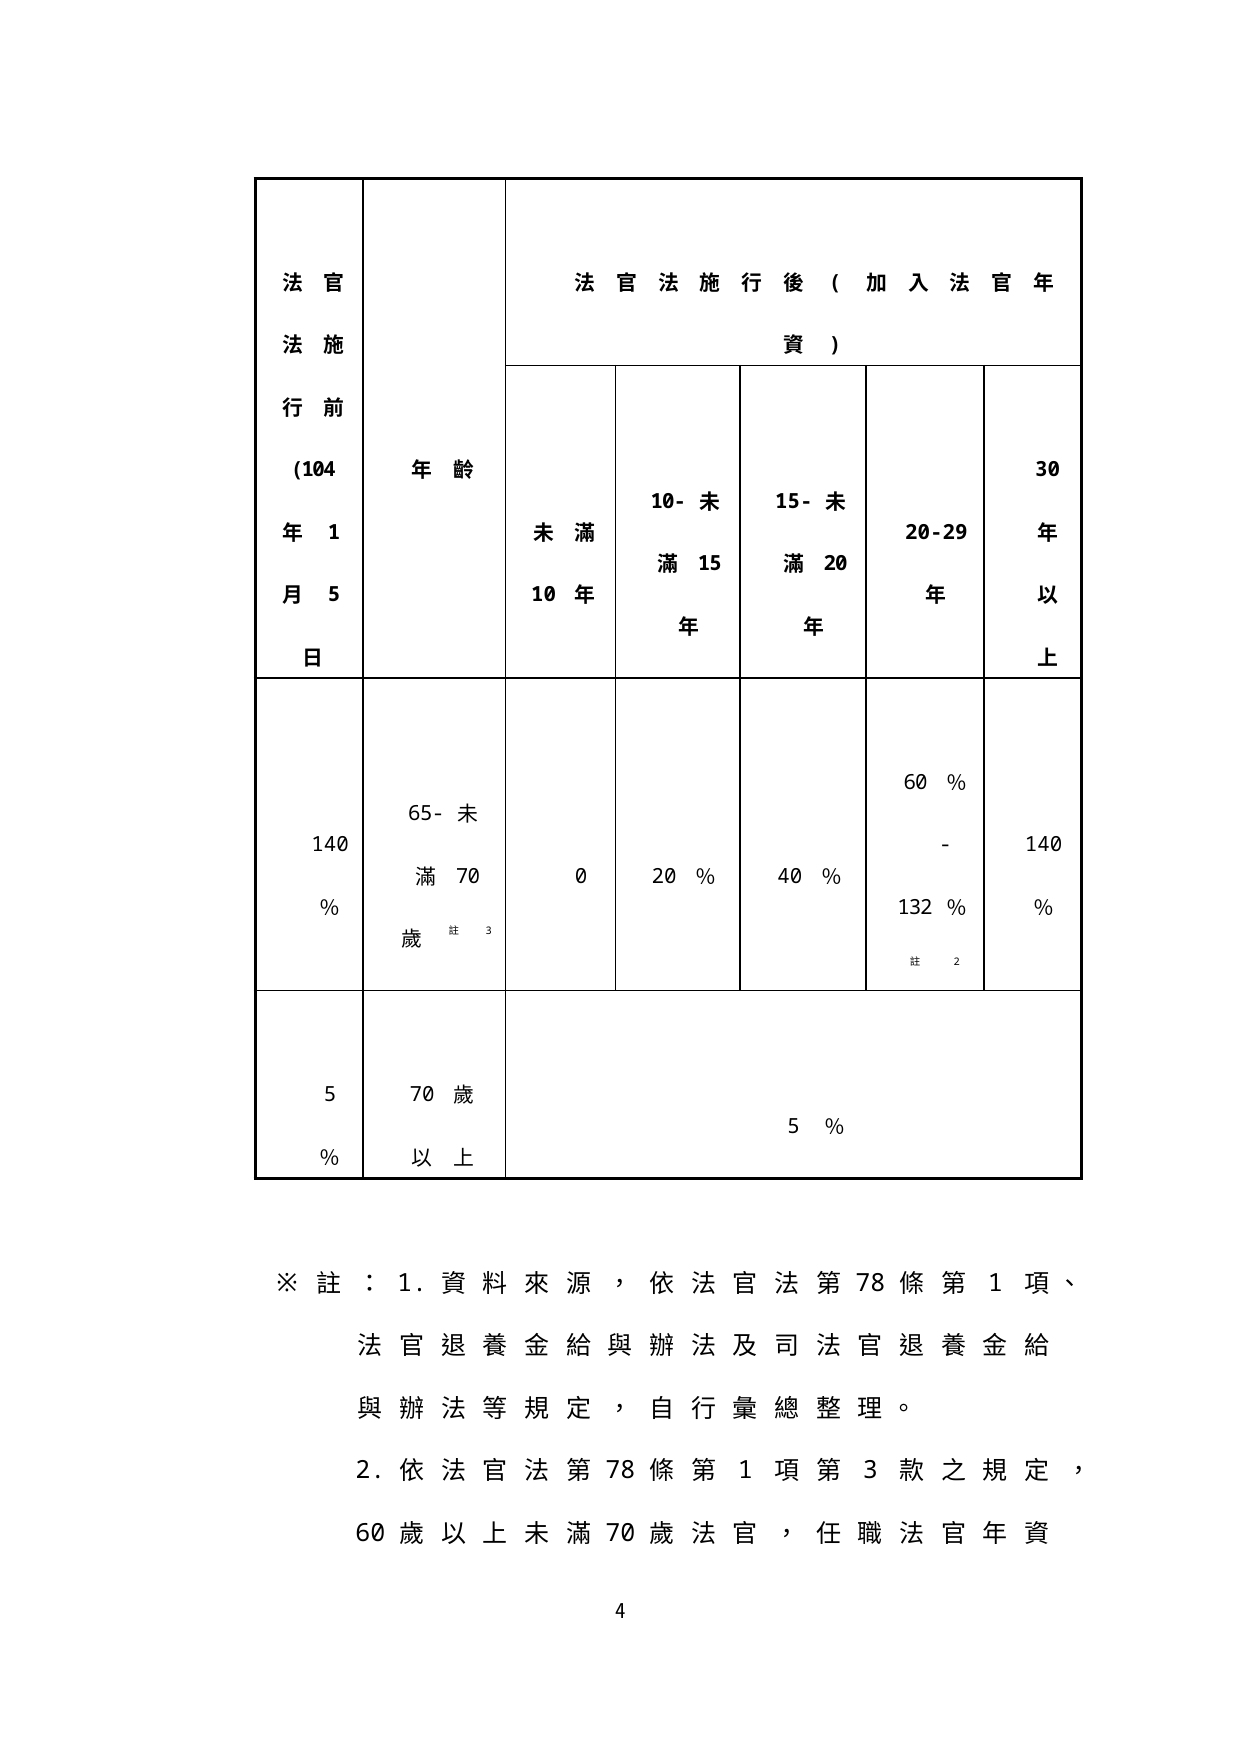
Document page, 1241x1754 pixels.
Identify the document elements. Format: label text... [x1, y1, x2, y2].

table_cell 0 [506, 679, 615, 990]
text 2.依法官法第78條第1項第3款之規定，60歲以上未滿70歲法官，任職法官年資滿20年者，其滿20年以上之年資，尾數不滿6個月者給與4％，滿6個月以上者，以1年計給與8％。 [318, 1427, 1058, 1552]
table_cell 60％-132％註2 [867, 679, 983, 990]
text ※註：1.資料來源，依法官法第78條第1項、法官退養金給與辦法及司法官退養金給與辦法等規定，自行彙總整理。 [242, 1240, 1058, 1427]
table_cell 140％ [257, 679, 362, 990]
table_cell 10-未滿15年 [616, 366, 739, 677]
table_cell 30年以上 [985, 366, 1080, 677]
table_cell 5％ [506, 991, 1080, 1177]
table_cell 70歲以上 [364, 991, 505, 1177]
table_cell 15-未滿20年 [741, 366, 865, 677]
table_cell 5％ [257, 991, 362, 1177]
table_cell 40％ [741, 679, 865, 990]
table_cell 20％ [616, 679, 739, 990]
table_header 法官法施行後(加入法官年資) [506, 180, 1080, 365]
table_cell 20-29年 [867, 366, 983, 677]
table_header 法官法施行前(104年1月5日前) [257, 180, 362, 677]
table_header 年齡 [364, 180, 505, 677]
table_cell 65-未滿70歲註3 [364, 679, 505, 990]
table_cell 未滿10年 [506, 366, 615, 677]
table_cell 140％ [985, 679, 1080, 990]
